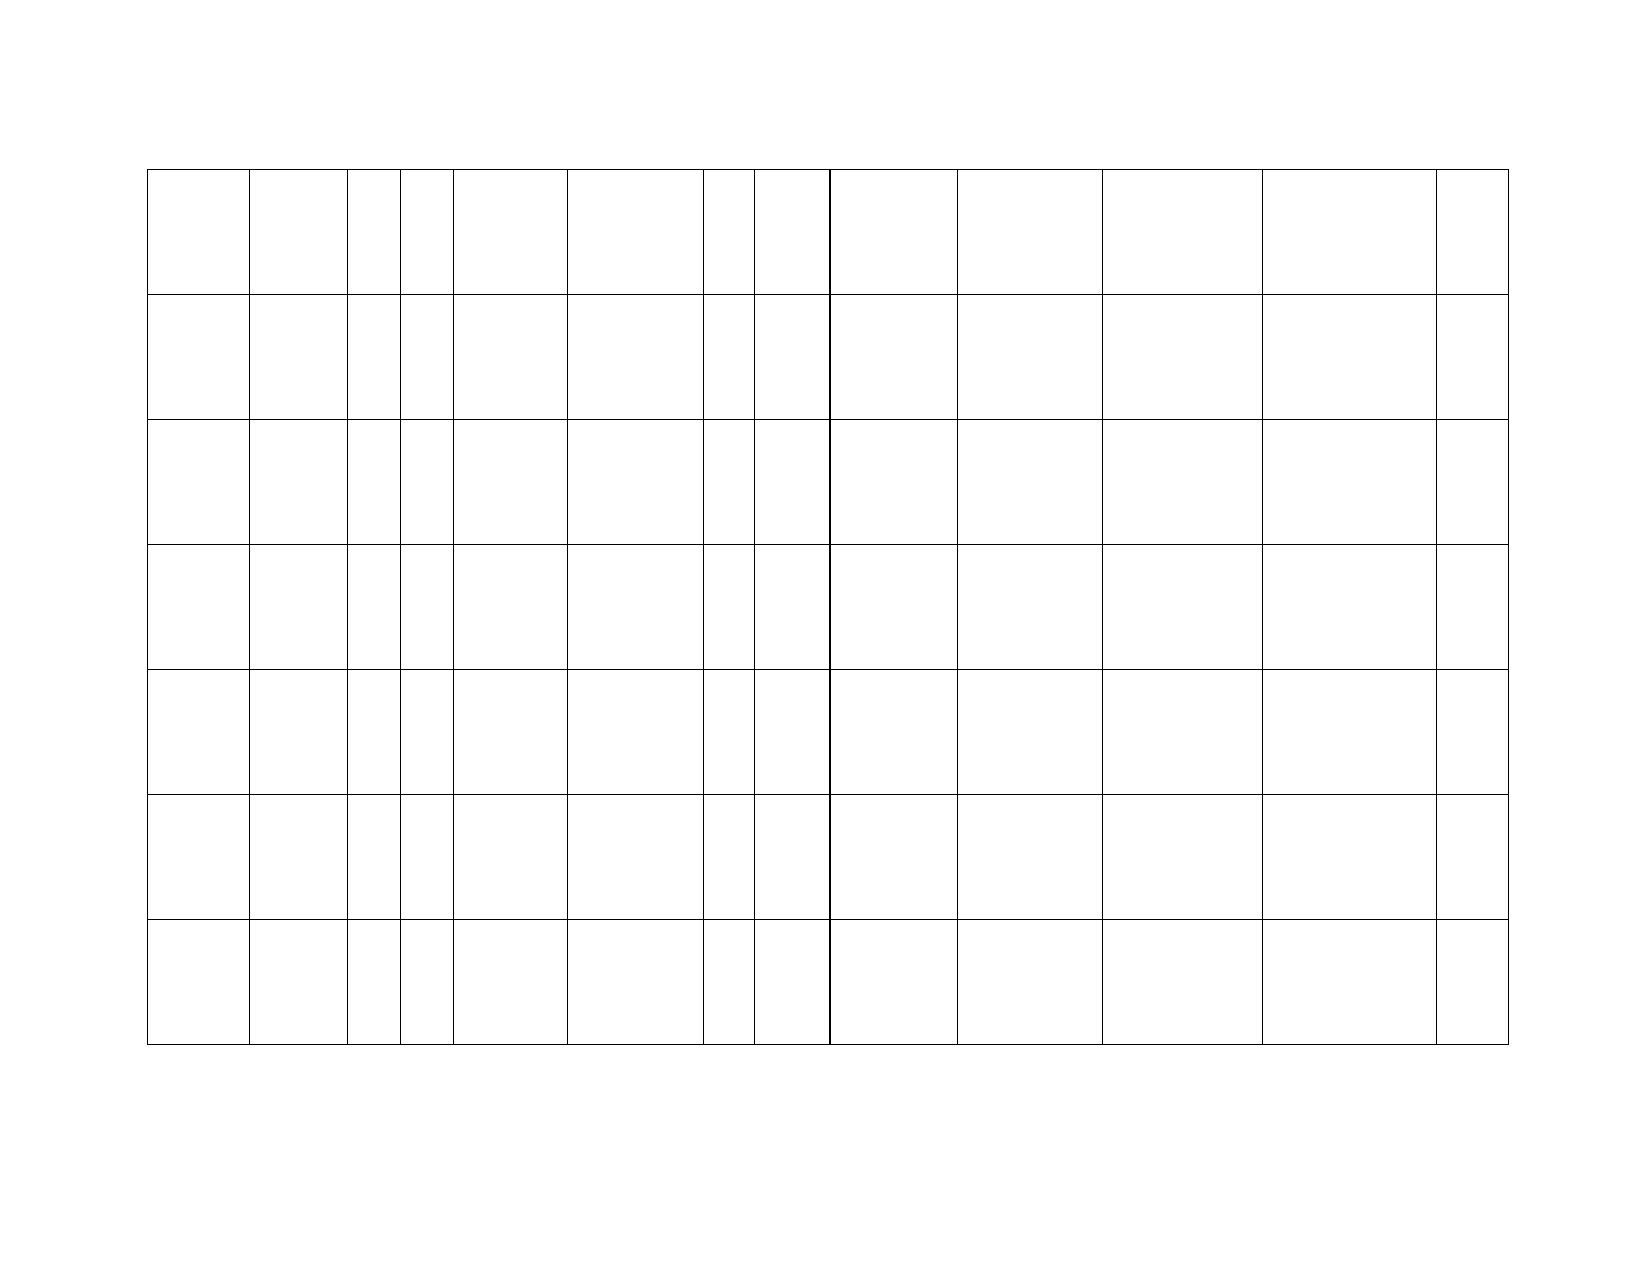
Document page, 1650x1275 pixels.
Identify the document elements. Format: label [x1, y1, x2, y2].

table_cell [348, 670, 400, 794]
table_cell [1263, 170, 1436, 294]
table_cell [958, 545, 1102, 669]
table_cell [401, 545, 453, 669]
table_cell [755, 170, 829, 294]
table_cell [831, 920, 957, 1044]
table_cell [148, 795, 249, 919]
table_cell [831, 170, 957, 294]
table_cell [454, 545, 567, 669]
table_cell [568, 545, 703, 669]
table_cell [958, 920, 1102, 1044]
table_cell [454, 795, 567, 919]
table_cell [1103, 420, 1262, 544]
table_cell [454, 920, 567, 1044]
table_cell [704, 420, 754, 544]
table_cell [1437, 295, 1508, 419]
table_cell [454, 170, 567, 294]
table_cell [148, 670, 249, 794]
table_cell [1437, 920, 1508, 1044]
table_cell [454, 295, 567, 419]
table_cell [704, 545, 754, 669]
table_cell [250, 920, 347, 1044]
table_cell [831, 795, 957, 919]
table_cell [1437, 670, 1508, 794]
table_cell [454, 420, 567, 544]
table_cell [401, 420, 453, 544]
table_cell [704, 920, 754, 1044]
table_cell [250, 170, 347, 294]
table_cell [755, 295, 829, 419]
table_cell [755, 795, 829, 919]
table_cell [348, 170, 400, 294]
table_cell [1103, 545, 1262, 669]
table_cell [704, 170, 754, 294]
table_cell [1437, 170, 1508, 294]
table_cell [250, 420, 347, 544]
table_cell [1263, 420, 1436, 544]
table_cell [1103, 170, 1262, 294]
table_cell [1103, 795, 1262, 919]
table_cell [958, 170, 1102, 294]
table_cell [454, 670, 567, 794]
table_cell [1263, 920, 1436, 1044]
table_cell [831, 670, 957, 794]
table_cell [348, 920, 400, 1044]
table_cell [250, 545, 347, 669]
table_cell [250, 795, 347, 919]
table_cell [148, 420, 249, 544]
table_cell [148, 170, 249, 294]
table_cell [568, 920, 703, 1044]
table_cell [1263, 295, 1436, 419]
table_cell [401, 670, 453, 794]
table_cell [250, 670, 347, 794]
table_cell [958, 670, 1102, 794]
table_cell [348, 545, 400, 669]
table_cell [831, 545, 957, 669]
table_cell [1103, 295, 1262, 419]
table_cell [568, 420, 703, 544]
table_cell [1263, 795, 1436, 919]
table_cell [831, 420, 957, 544]
table_cell [568, 670, 703, 794]
table_cell [755, 545, 829, 669]
table_cell [148, 545, 249, 669]
table_cell [1263, 545, 1436, 669]
table_cell [704, 295, 754, 419]
table_cell [755, 920, 829, 1044]
table_cell [348, 795, 400, 919]
table_cell [348, 420, 400, 544]
table_cell [704, 795, 754, 919]
table_cell [755, 420, 829, 544]
table_cell [148, 920, 249, 1044]
table_cell [401, 920, 453, 1044]
table_cell [958, 420, 1102, 544]
table_cell [958, 295, 1102, 419]
table_cell [401, 170, 453, 294]
table_cell [704, 670, 754, 794]
table_cell [250, 295, 347, 419]
table_cell [831, 295, 957, 419]
table_cell [401, 795, 453, 919]
table_cell [401, 295, 453, 419]
table_cell [568, 170, 703, 294]
table_cell [1263, 670, 1436, 794]
table_cell [1103, 920, 1262, 1044]
table_cell [348, 295, 400, 419]
table_cell [958, 795, 1102, 919]
table_cell [755, 670, 829, 794]
table_cell [568, 295, 703, 419]
table_cell [1103, 670, 1262, 794]
table_cell [1437, 545, 1508, 669]
table_cell [1437, 420, 1508, 544]
table_cell [568, 795, 703, 919]
table_cell [1437, 795, 1508, 919]
table_cell [148, 295, 249, 419]
